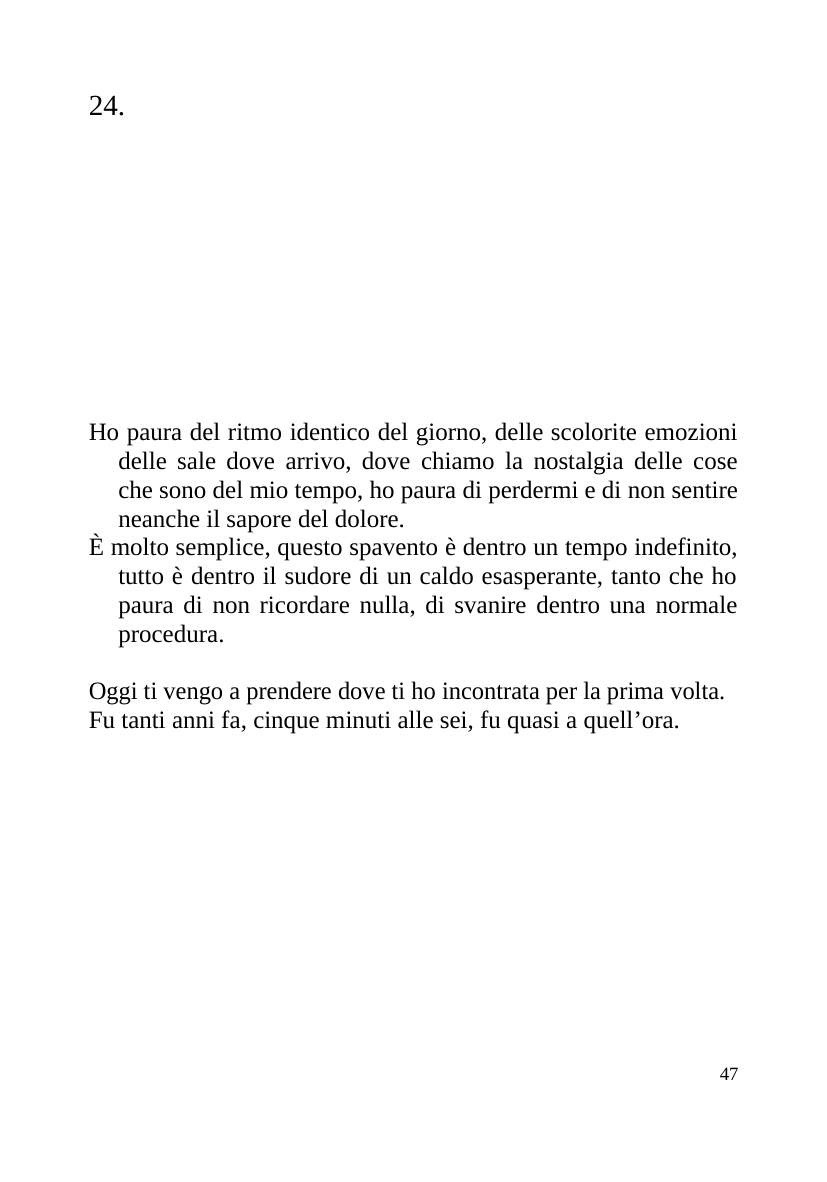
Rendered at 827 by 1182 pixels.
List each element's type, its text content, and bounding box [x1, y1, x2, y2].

subtitle 24. [88, 88, 738, 122]
text Oggi ti vengo a prendere dove ti ho incontrata per la prima volta. [88, 676, 738, 705]
text È molto semplice, questo spavento è dentro un tempo indefinito, tutto è dentro il sudore di un caldo esasperante, tanto che ho paura di non ricordare nulla, di svanire dentro una normale procedura. [88, 532, 738, 647]
text Fu tanti anni fa, cinque minuti alle sei, fu quasi a quell’ora. [88, 705, 738, 734]
text Ho paura del ritmo identico del giorno, delle scolorite emozioni delle sale dove arrivo, dove chiamo la nostalgia delle cose che sono del mio tempo, ho paura di perdermi e di non sentire neanche il sapore del dolore. [88, 417, 738, 532]
